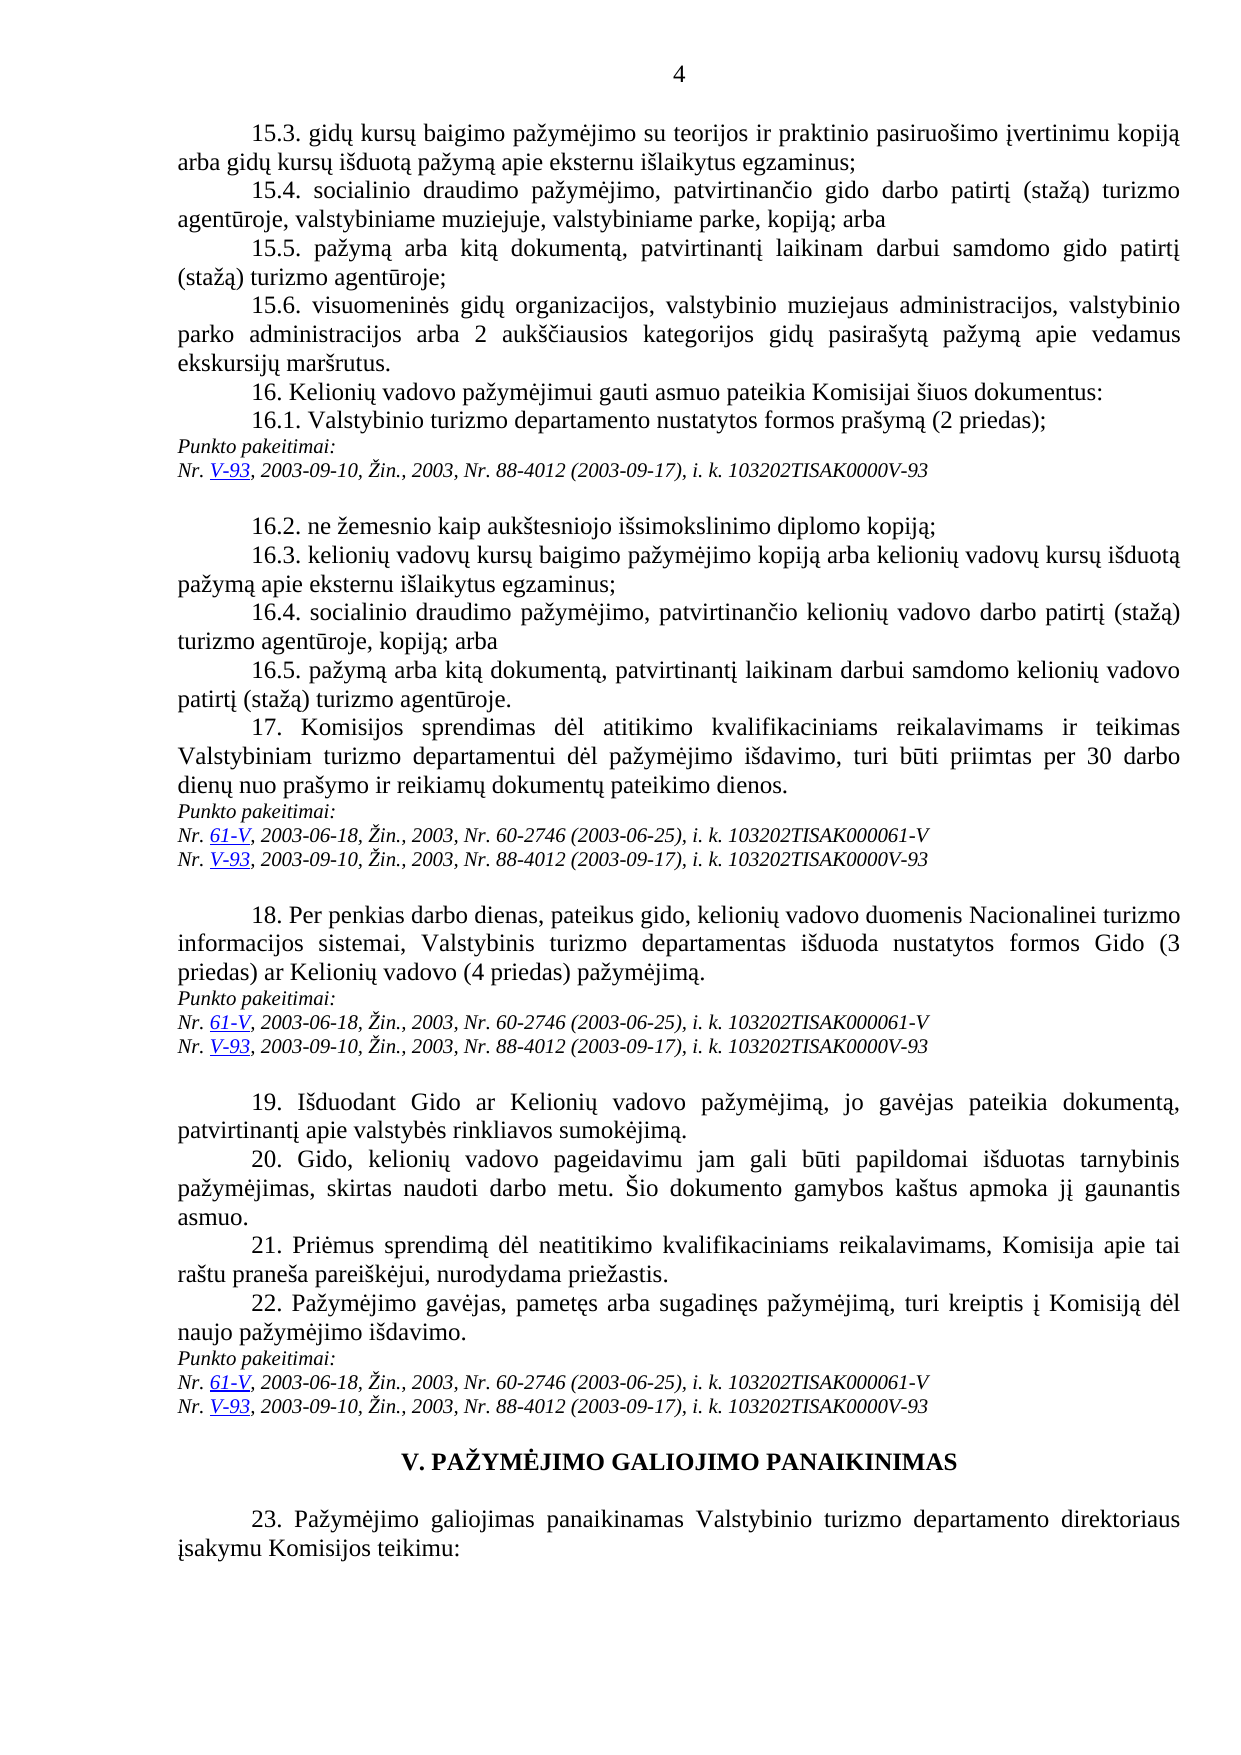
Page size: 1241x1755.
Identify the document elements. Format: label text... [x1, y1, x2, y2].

text Punkto pakeitimai: [177, 434, 1181, 458]
text 22. Pažymėjimo gavėjas, pametęs arba sugadinęs pažymėjimą, turi kreiptis į Komisiją dėl naujo pažymėjimo išdavimo. [177, 1288, 1181, 1346]
text 23. Pažymėjimo galiojimas panaikinamas Valstybinio turizmo departamento direktoriaus įsakymu Komisijos teikimu: [177, 1504, 1181, 1562]
text 19. Išduodant Gido ar Kelionių vadovo pažymėjimą, jo gavėjas pateikia dokumentą, patvirtinantį apie valstybės rinkliavos sumokėjimą. [177, 1087, 1181, 1144]
text 16.2. ne žemesnio kaip aukštesniojo išsimokslinimo diplomo kopiją; [177, 511, 1181, 540]
text Punkto pakeitimai: [177, 986, 1181, 1010]
text Nr. 61-V, 2003-06-18, Žin., 2003, Nr. 60-2746 (2003-06-25), i. k. 103202TISAK000061-V [177, 1370, 1181, 1394]
text Nr. V-93, 2003-09-10, Žin., 2003, Nr. 88-4012 (2003-09-17), i. k. 103202TISAK0000V-93 [177, 458, 1181, 482]
text 15.4. socialinio draudimo pažymėjimo, patvirtinančio gido darbo patirtį (stažą) turizmo agentūroje, valstybiniame muziejuje, valstybiniame parke, kopiją; arba [177, 176, 1181, 233]
text Nr. V-93, 2003-09-10, Žin., 2003, Nr. 88-4012 (2003-09-17), i. k. 103202TISAK0000V-93 [177, 847, 1181, 871]
text 17. Komisijos sprendimas dėl atitikimo kvalifikaciniams reikalavimams ir teikimas Valstybiniam turizmo departamentui dėl pažymėjimo išdavimo, turi būti priimtas per 30 darbo dienų nuo prašymo ir reikiamų dokumentų pateikimo dienos. [177, 712, 1181, 799]
text 16.5. pažymą arba kitą dokumentą, patvirtinantį laikinam darbui samdomo kelionių vadovo patirtį (stažą) turizmo agentūroje. [177, 655, 1181, 712]
text 15.3. gidų kursų baigimo pažymėjimo su teorijos ir praktinio pasiruošimo įvertinimu kopiją arba gidų kursų išduotą pažymą apie eksternu išlaikytus egzaminus; [177, 118, 1181, 176]
text Nr. V-93, 2003-09-10, Žin., 2003, Nr. 88-4012 (2003-09-17), i. k. 103202TISAK0000V-93 [177, 1394, 1181, 1418]
text 16.3. kelionių vadovų kursų baigimo pažymėjimo kopiją arba kelionių vadovų kursų išduotą pažymą apie eksternu išlaikytus egzaminus; [177, 540, 1181, 597]
text 15.6. visuomeninės gidų organizacijos, valstybinio muziejaus administracijos, valstybinio parko administracijos arba 2 aukščiausios kategorijos gidų pasirašytą pažymą apie vedamus ekskursijų maršrutus. [177, 291, 1181, 377]
text 18. Per penkias darbo dienas, pateikus gido, kelionių vadovo duomenis Nacionalinei turizmo informacijos sistemai, Valstybinis turizmo departamentas išduoda nustatytos formos Gido (3 priedas) ar Kelionių vadovo (4 priedas) pažymėjimą. [177, 900, 1181, 986]
text 15.5. pažymą arba kitą dokumentą, patvirtinantį laikinam darbui samdomo gido patirtį (stažą) turizmo agentūroje; [177, 233, 1181, 291]
text Nr. 61-V, 2003-06-18, Žin., 2003, Nr. 60-2746 (2003-06-25), i. k. 103202TISAK000061-V [177, 823, 1181, 847]
text 16. Kelionių vadovo pažymėjimui gauti asmuo pateikia Komisijai šiuos dokumentus: [177, 377, 1181, 406]
text 20. Gido, kelionių vadovo pageidavimu jam gali būti papildomai išduotas tarnybinis pažymėjimas, skirtas naudoti darbo metu. Šio dokumento gamybos kaštus apmoka jį gaunantis asmuo. [177, 1144, 1181, 1231]
text Nr. 61-V, 2003-06-18, Žin., 2003, Nr. 60-2746 (2003-06-25), i. k. 103202TISAK000061-V [177, 1010, 1181, 1034]
text 16.1. Valstybinio turizmo departamento nustatytos formos prašymą (2 priedas); [177, 406, 1181, 434]
text Punkto pakeitimai: [177, 1346, 1181, 1370]
text 16.4. socialinio draudimo pažymėjimo, patvirtinančio kelionių vadovo darbo patirtį (stažą) turizmo agentūroje, kopiją; arba [177, 597, 1181, 655]
text 21. Priėmus sprendimą dėl neatitikimo kvalifikaciniams reikalavimams, Komisija apie tai raštu praneša pareiškėjui, nurodydama priežastis. [177, 1231, 1181, 1288]
text Nr. V-93, 2003-09-10, Žin., 2003, Nr. 88-4012 (2003-09-17), i. k. 103202TISAK0000V-93 [177, 1034, 1181, 1058]
text V. PAŽYMĖJIMO GALIOJIMO PANAIKINIMAS [177, 1447, 1181, 1475]
text Punkto pakeitimai: [177, 799, 1181, 823]
